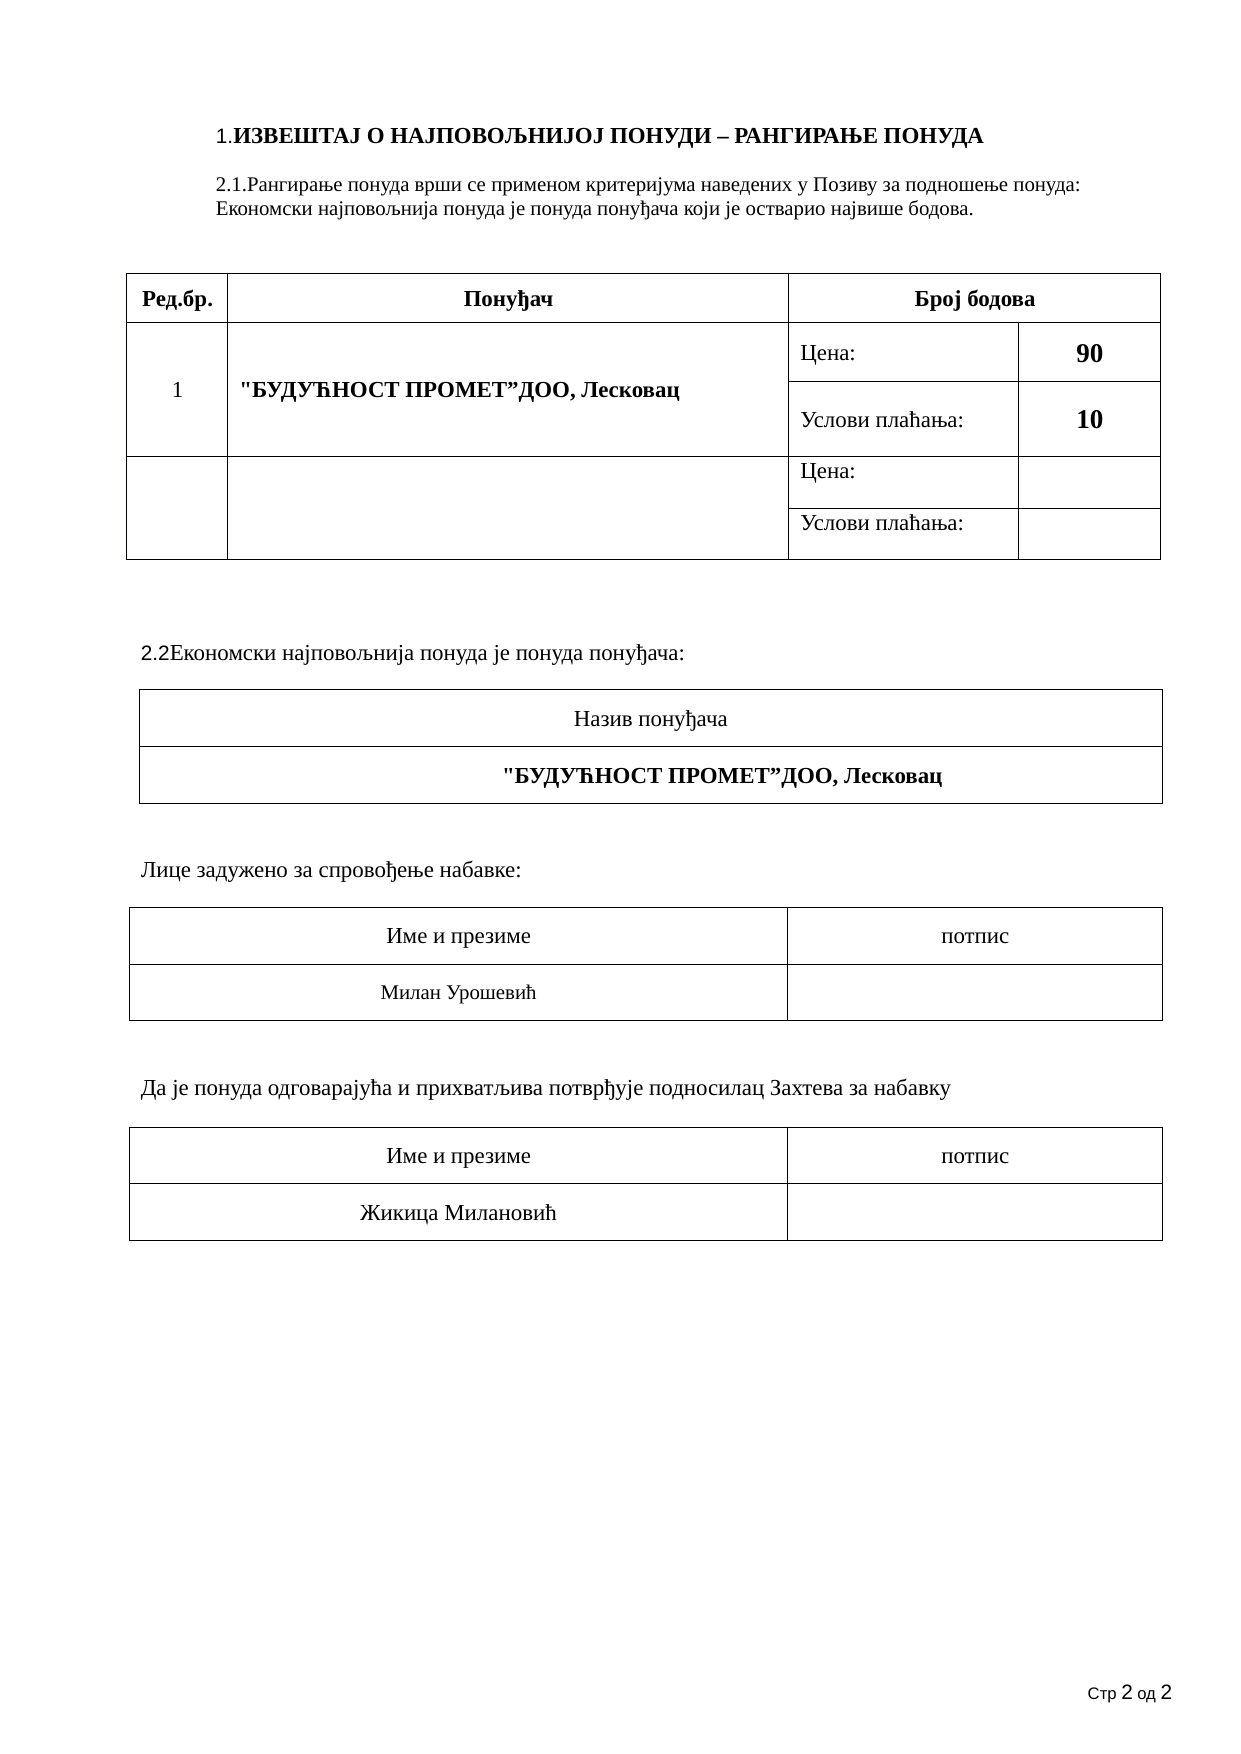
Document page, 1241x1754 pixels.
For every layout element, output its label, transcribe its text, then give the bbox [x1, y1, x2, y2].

table_header Назив понуђача [140, 690, 1162, 746]
list ИЗВЕШТАЈ О НАЈПОВОЉНИЈОЈ ПОНУДИ – РАНГИРАЊЕ ПОНУДА [216, 122, 1172, 148]
table_header потпис [788, 1128, 1162, 1183]
table_cell 90 [1019, 323, 1160, 381]
table_cell Цена: [789, 323, 1018, 381]
table_cell [1019, 457, 1160, 507]
table_cell 1 [127, 323, 227, 456]
text Лице задужено за спровођење набавке: [141, 856, 1172, 883]
table_header Број бодова [789, 274, 1160, 322]
table_header Понуђач [228, 274, 788, 322]
table_header потпис [788, 908, 1162, 963]
table_cell Милан Урошевић [130, 965, 787, 1020]
table_cell Услови плаћања: [789, 382, 1018, 456]
table_cell [788, 965, 1162, 1020]
table_header Ред.бр. [127, 274, 227, 322]
list Економски најповољнија понуда је понуда понуђача: [141, 639, 1172, 665]
list 2.1.Рангирање понуда врши се применом критеријума наведених у Позиву за подношење понуда: [216, 172, 1172, 196]
table_cell Цена: [789, 457, 1018, 507]
table_header Име и презиме [130, 908, 787, 963]
table_cell [228, 457, 788, 559]
table_cell Жикица Милановић [130, 1184, 787, 1240]
text Да је понуда одговарајућа и прихватљива потврђује подносилац Захтева за набавку [141, 1074, 1172, 1100]
table_cell "БУДУЋНОСТ ПРОМЕТ”ДОО, Лесковац [228, 323, 788, 456]
table_cell Услови плаћања: [789, 509, 1018, 559]
table_cell "БУДУЋНОСТ ПРОМЕТ”ДОО, Лесковац [140, 747, 1162, 803]
table_cell [127, 457, 227, 559]
list Економски најповољнија понуда је понуда понуђача који је остварио највише бодова. [216, 196, 1172, 220]
table_cell 10 [1019, 382, 1160, 456]
table_cell [1019, 509, 1160, 559]
table_header Име и презиме [130, 1128, 787, 1183]
table_cell [788, 1184, 1162, 1240]
